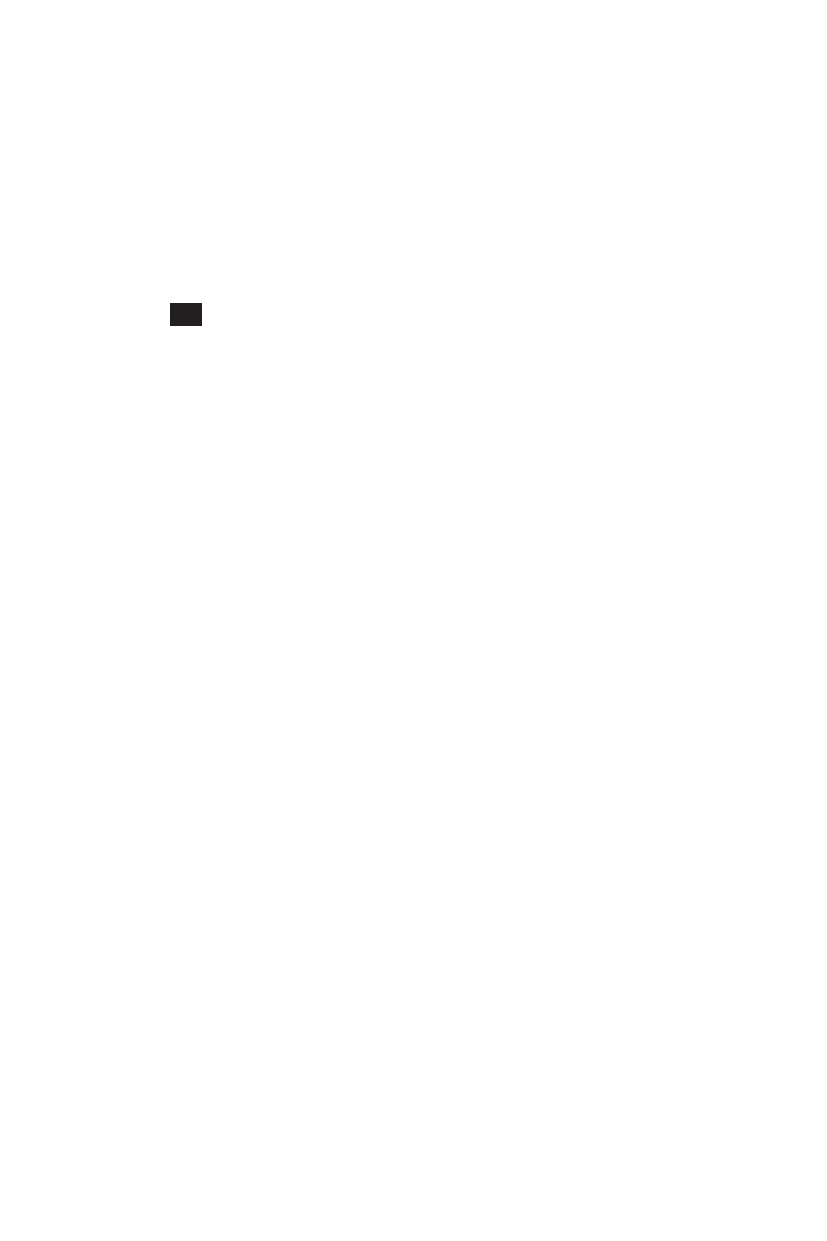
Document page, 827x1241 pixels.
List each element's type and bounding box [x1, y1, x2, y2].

table_cell [170, 303, 202, 326]
table_cell [89, 108, 283, 303]
table_cell [202, 303, 283, 326]
table_cell [89, 303, 170, 326]
